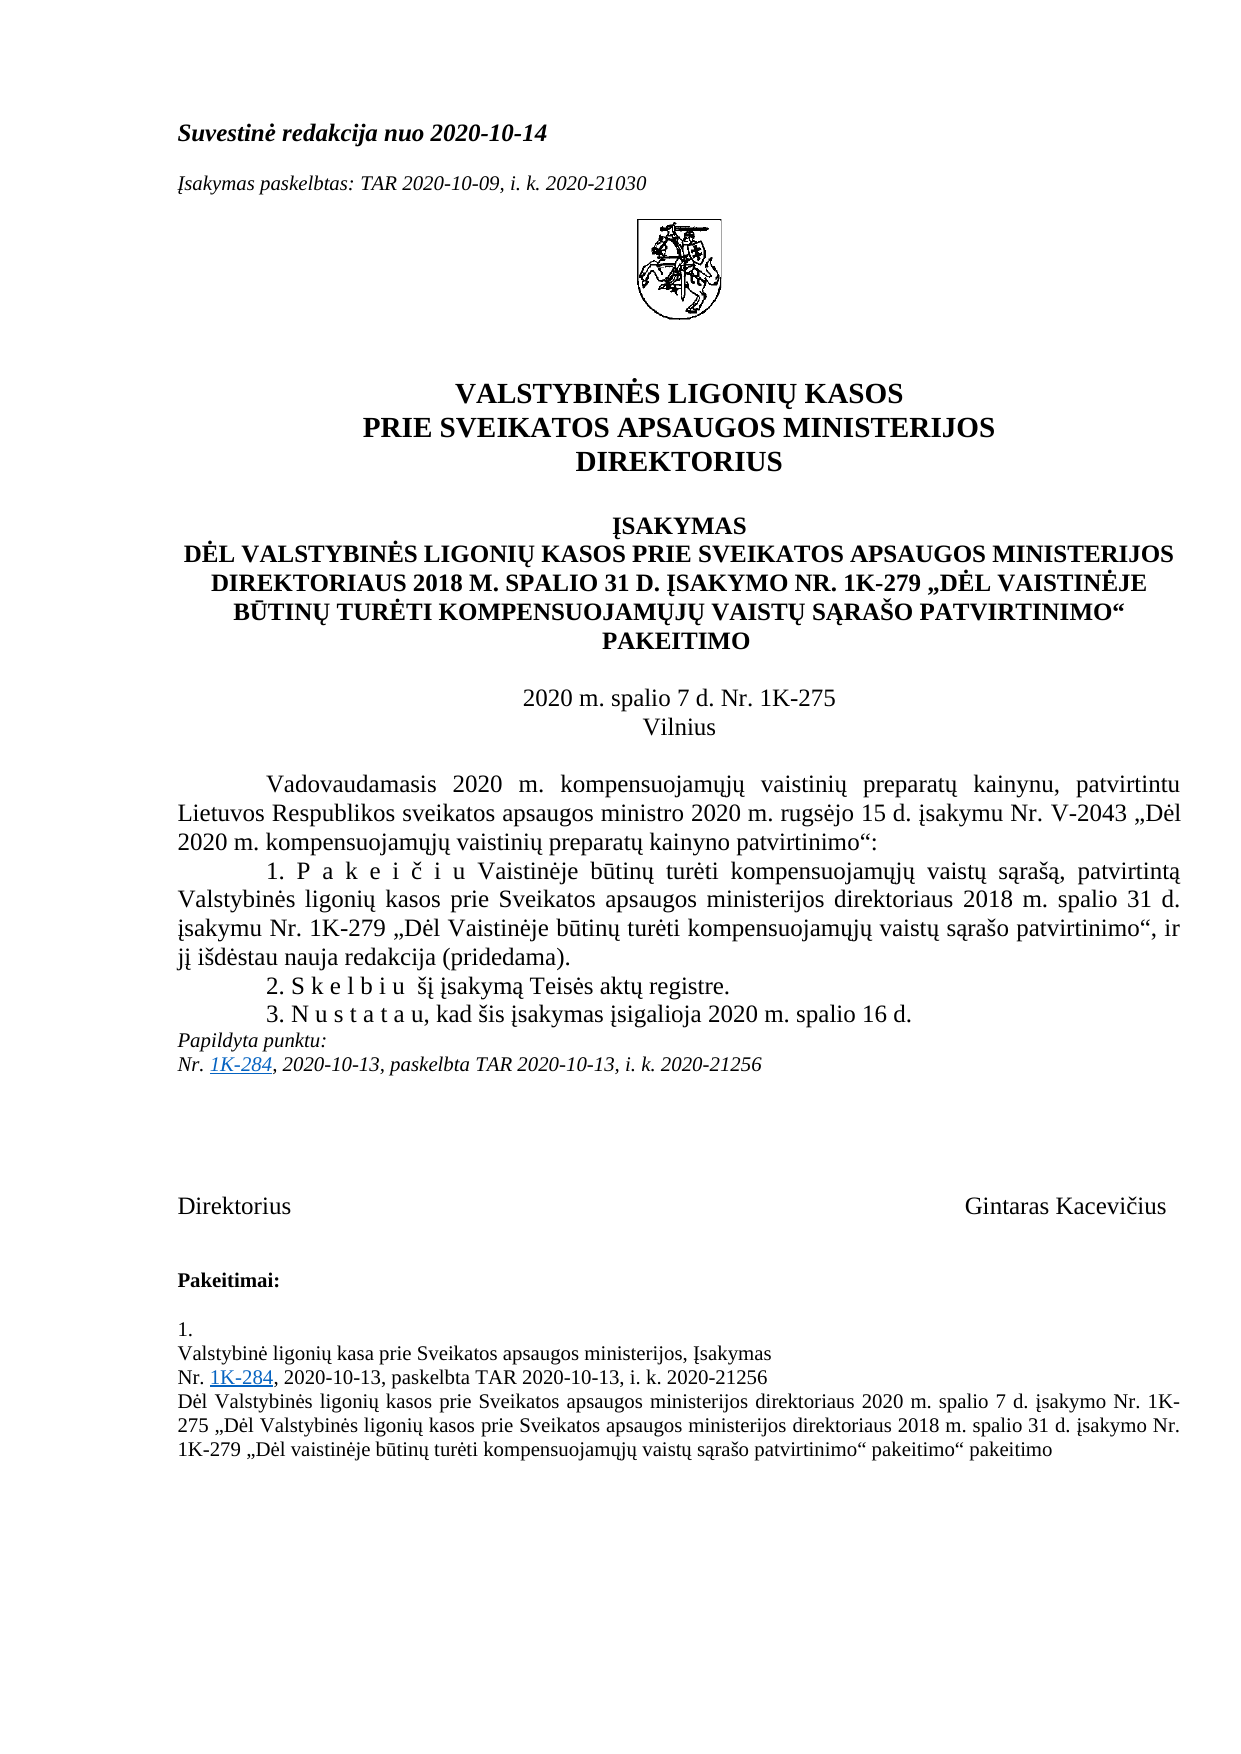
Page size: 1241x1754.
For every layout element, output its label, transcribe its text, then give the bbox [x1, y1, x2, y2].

text Vilnius [177, 712, 1181, 741]
text Nr. 1K-284, 2020-10-13, paskelbta TAR 2020-10-13, i. k. 2020-21256 [177, 1052, 1181, 1076]
text Valstybinė ligonių kasa prie Sveikatos apsaugos ministerijos, Įsakymas [177, 1341, 1181, 1364]
text Direktorius Gintaras Kacevičius [177, 1191, 1181, 1220]
text 3. N u s t a t a u, kad šis įsakymas įsigalioja 2020 m. spalio 16 d. [177, 999, 1181, 1028]
text Dėl Valstybinės ligonių kasos prie Sveikatos apsaugos ministerijos direktoriaus 2020 m. spalio 7 d. įsakymo Nr. 1K-275 „Dėl Valstybinės ligonių kasos prie Sveikatos apsaugos ministerijos direktoriaus 2018 m. spalio 31 d. įsakymo Nr. 1K-279 „Dėl vaistinėje būtinų turėti kompensuojamųjų vaistų sąrašo patvirtinimo“ pakeitimo“ pakeitimo [177, 1389, 1181, 1461]
text Įsakymas paskelbtas: TAR 2020-10-09, i. k. 2020-21030 [177, 171, 1181, 195]
text DĖL VALSTYBINĖS LIGONIŲ KASOS PRIE SVEIKATOS APSAUGOS MINISTERIJOS DIREKTORIAUS 2018 M. SPALIO 31 D. ĮSAKYMO NR. 1K-279 „DĖL VAISTINĖJE BŪTINŲ TURĖTI KOMPENSUOJAMŲJŲ VAISTŲ SĄRAŠO PATVIRTINIMO“ PAKEITIMO [177, 539, 1181, 654]
text DIREKTORIUS [177, 444, 1181, 477]
text 2020 m. spalio 7 d. Nr. 1K-275 [177, 683, 1181, 712]
text VALSTYBINĖS LIGONIŲ KASOS [177, 377, 1181, 410]
text Nr. 1K-284, 2020-10-13, paskelbta TAR 2020-10-13, i. k. 2020-21256 [177, 1364, 1181, 1389]
text ĮSAKYMAS [177, 511, 1181, 539]
text 2. S k e l b i u šį įsakymą Teisės aktų registre. [177, 971, 1181, 999]
text Pakeitimai: [177, 1268, 1181, 1292]
text Vadovaudamasis 2020 m. kompensuojamųjų vaistinių preparatų kainynu, patvirtintu Lietuvos Respublikos sveikatos apsaugos ministro 2020 m. rugsėjo 15 d. įsakymu Nr. V-2043 „Dėl 2020 m. kompensuojamųjų vaistinių preparatų kainyno patvirtinimo“: [177, 769, 1181, 856]
text 1. [177, 1316, 1181, 1341]
text 1. P a k e i č i u Vaistinėje būtinų turėti kompensuojamųjų vaistų sąrašą, patvirtintą Valstybinės ligonių kasos prie Sveikatos apsaugos ministerijos direktoriaus 2018 m. spalio 31 d. įsakymu Nr. 1K-279 „Dėl Vaistinėje būtinų turėti kompensuojamųjų vaistų sąrašo patvirtinimo“, ir jį išdėstau nauja redakcija (pridedama). [177, 856, 1181, 971]
text Suvestinė redakcija nuo 2020-10-14 [177, 118, 1181, 147]
text PRIE SVEIKATOS APSAUGOS MINISTERIJOS [177, 410, 1181, 444]
text Papildyta punktu: [177, 1028, 1181, 1052]
